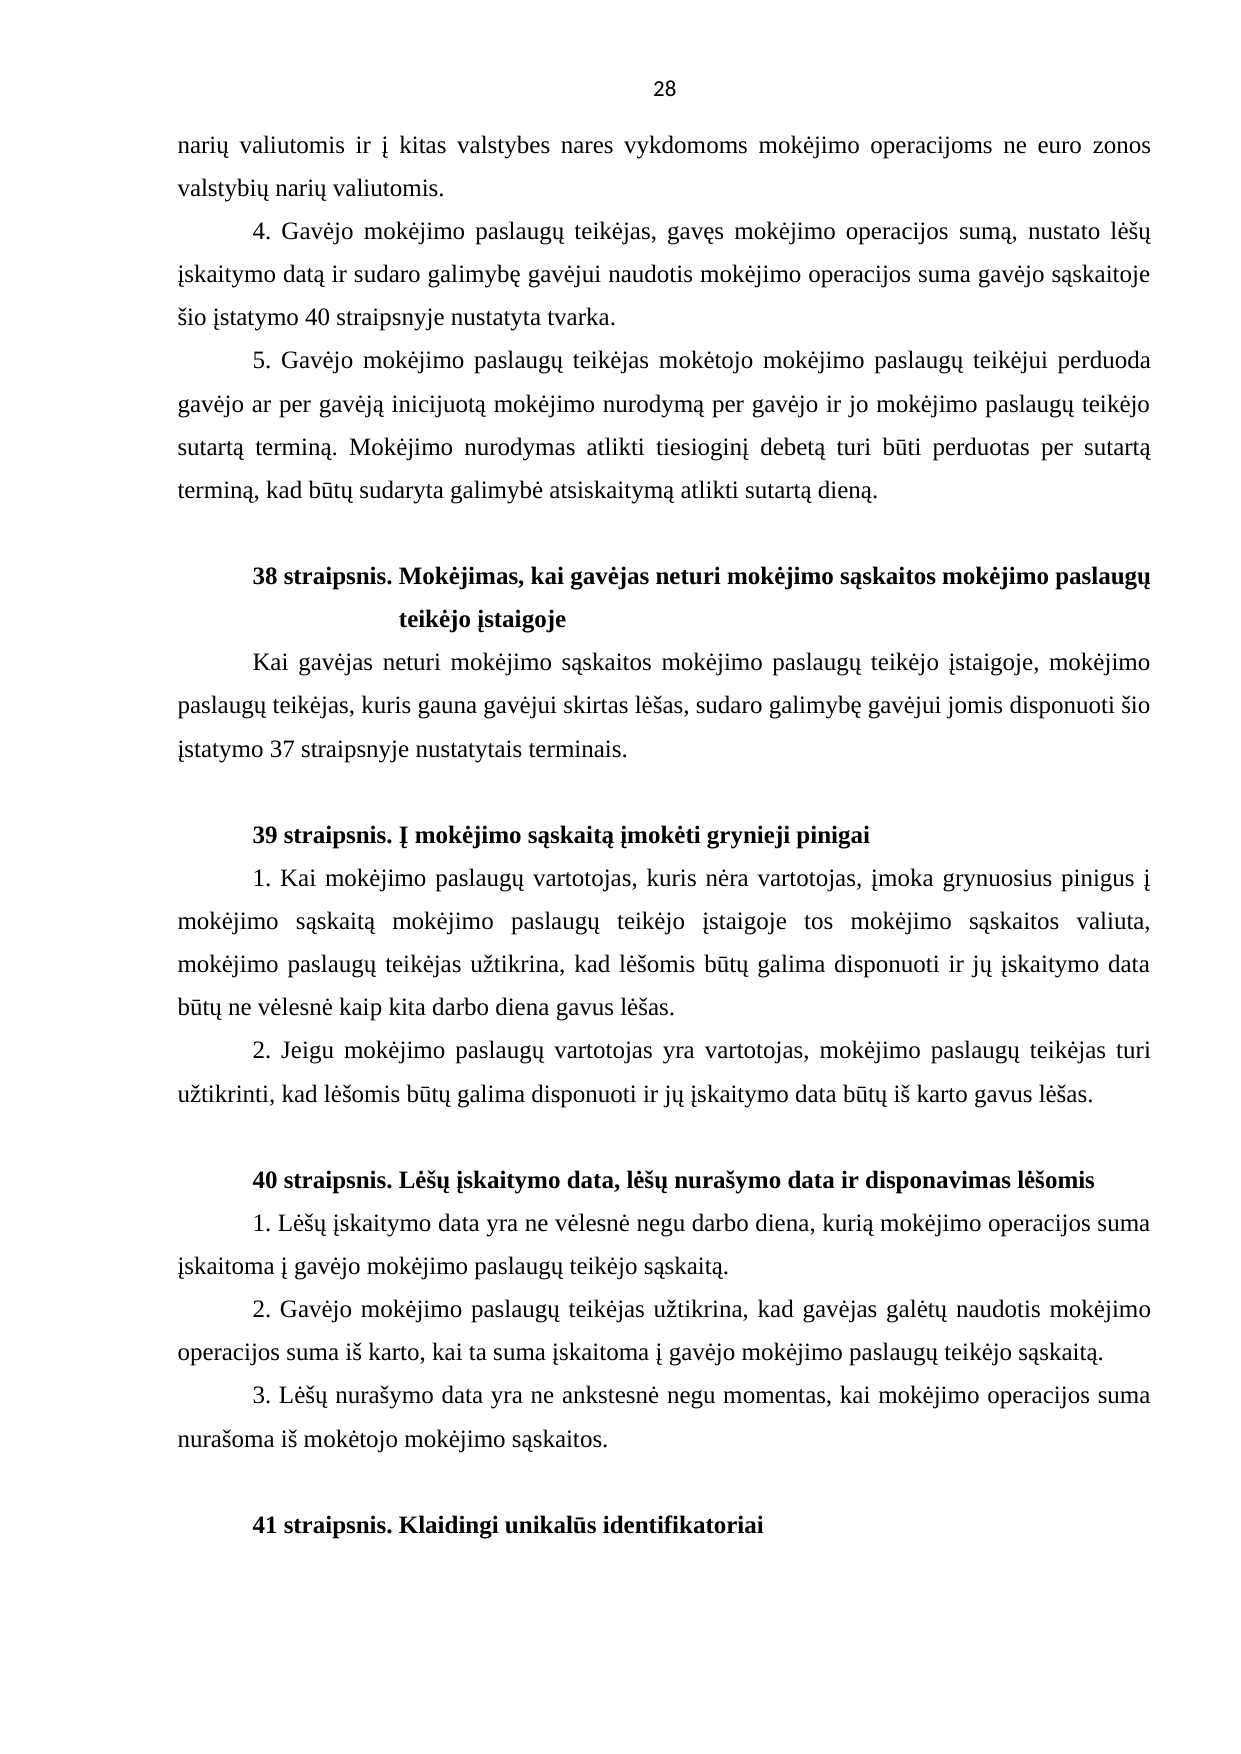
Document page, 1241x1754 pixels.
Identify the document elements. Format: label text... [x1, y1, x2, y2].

text 4. Gavėjo mokėjimo paslaugų teikėjas, gavęs mokėjimo operacijos sumą, nustato lėšų įskaitymo datą ir sudaro galimybę gavėjui naudotis mokėjimo operacijos suma gavėjo sąskaitoje šio įstatymo 40 straipsnyje nustatyta tvarka. [177, 216, 1152, 331]
text 38 straipsnis. Mokėjimas, kai gavėjas neturi mokėjimo sąskaitos mokėjimo paslaugų teikėjo įstaigoje [252, 561, 1152, 633]
text 2. Gavėjo mokėjimo paslaugų teikėjas užtikrina, kad gavėjas galėtų naudotis mokėjimo operacijos suma iš karto, kai ta suma įskaitoma į gavėjo mokėjimo paslaugų teikėjo sąskaitą. [177, 1294, 1152, 1366]
text 39 straipsnis. Į mokėjimo sąskaitą įmokėti grynieji pinigai [177, 820, 1152, 849]
text 3. Lėšų nurašymo data yra ne ankstesnė negu momentas, kai mokėjimo operacijos suma nurašoma iš mokėtojo mokėjimo sąskaitos. [177, 1381, 1152, 1452]
text 1. Kai mokėjimo paslaugų vartotojas, kuris nėra vartotojas, įmoka grynuosius pinigus į mokėjimo sąskaitą mokėjimo paslaugų teikėjo įstaigoje tos mokėjimo sąskaitos valiuta, mokėjimo paslaugų teikėjas užtikrina, kad lėšomis būtų galima disponuoti ir jų įskaitymo data būtų ne vėlesnė kaip kita darbo diena gavus lėšas. [177, 863, 1152, 1021]
text 5. Gavėjo mokėjimo paslaugų teikėjas mokėtojo mokėjimo paslaugų teikėjui perduoda gavėjo ar per gavėją inicijuotą mokėjimo nurodymą per gavėjo ir jo mokėjimo paslaugų teikėjo sutartą terminą. Mokėjimo nurodymas atlikti tiesioginį debetą turi būti perduotas per sutartą terminą, kad būtų sudaryta galimybė atsiskaitymą atlikti sutartą dieną. [177, 346, 1152, 504]
text narių valiutomis ir į kitas valstybes nares vykdomoms mokėjimo operacijoms ne euro zonos valstybių narių valiutomis. [177, 130, 1152, 202]
text 1. Lėšų įskaitymo data yra ne vėlesnė negu darbo diena, kurią mokėjimo operacijos suma įskaitoma į gavėjo mokėjimo paslaugų teikėjo sąskaitą. [177, 1208, 1152, 1280]
text 2. Jeigu mokėjimo paslaugų vartotojas yra vartotojas, mokėjimo paslaugų teikėjas turi užtikrinti, kad lėšomis būtų galima disponuoti ir jų įskaitymo data būtų iš karto gavus lėšas. [177, 1036, 1152, 1107]
text 41 straipsnis. Klaidingi unikalūs identifikatoriai [177, 1510, 1152, 1539]
text Kai gavėjas neturi mokėjimo sąskaitos mokėjimo paslaugų teikėjo įstaigoje, mokėjimo paslaugų teikėjas, kuris gauna gavėjui skirtas lėšas, sudaro galimybę gavėjui jomis disponuoti šio įstatymo 37 straipsnyje nustatytais terminais. [177, 647, 1152, 762]
text 40 straipsnis. Lėšų įskaitymo data, lėšų nurašymo data ir disponavimas lėšomis [177, 1165, 1152, 1194]
